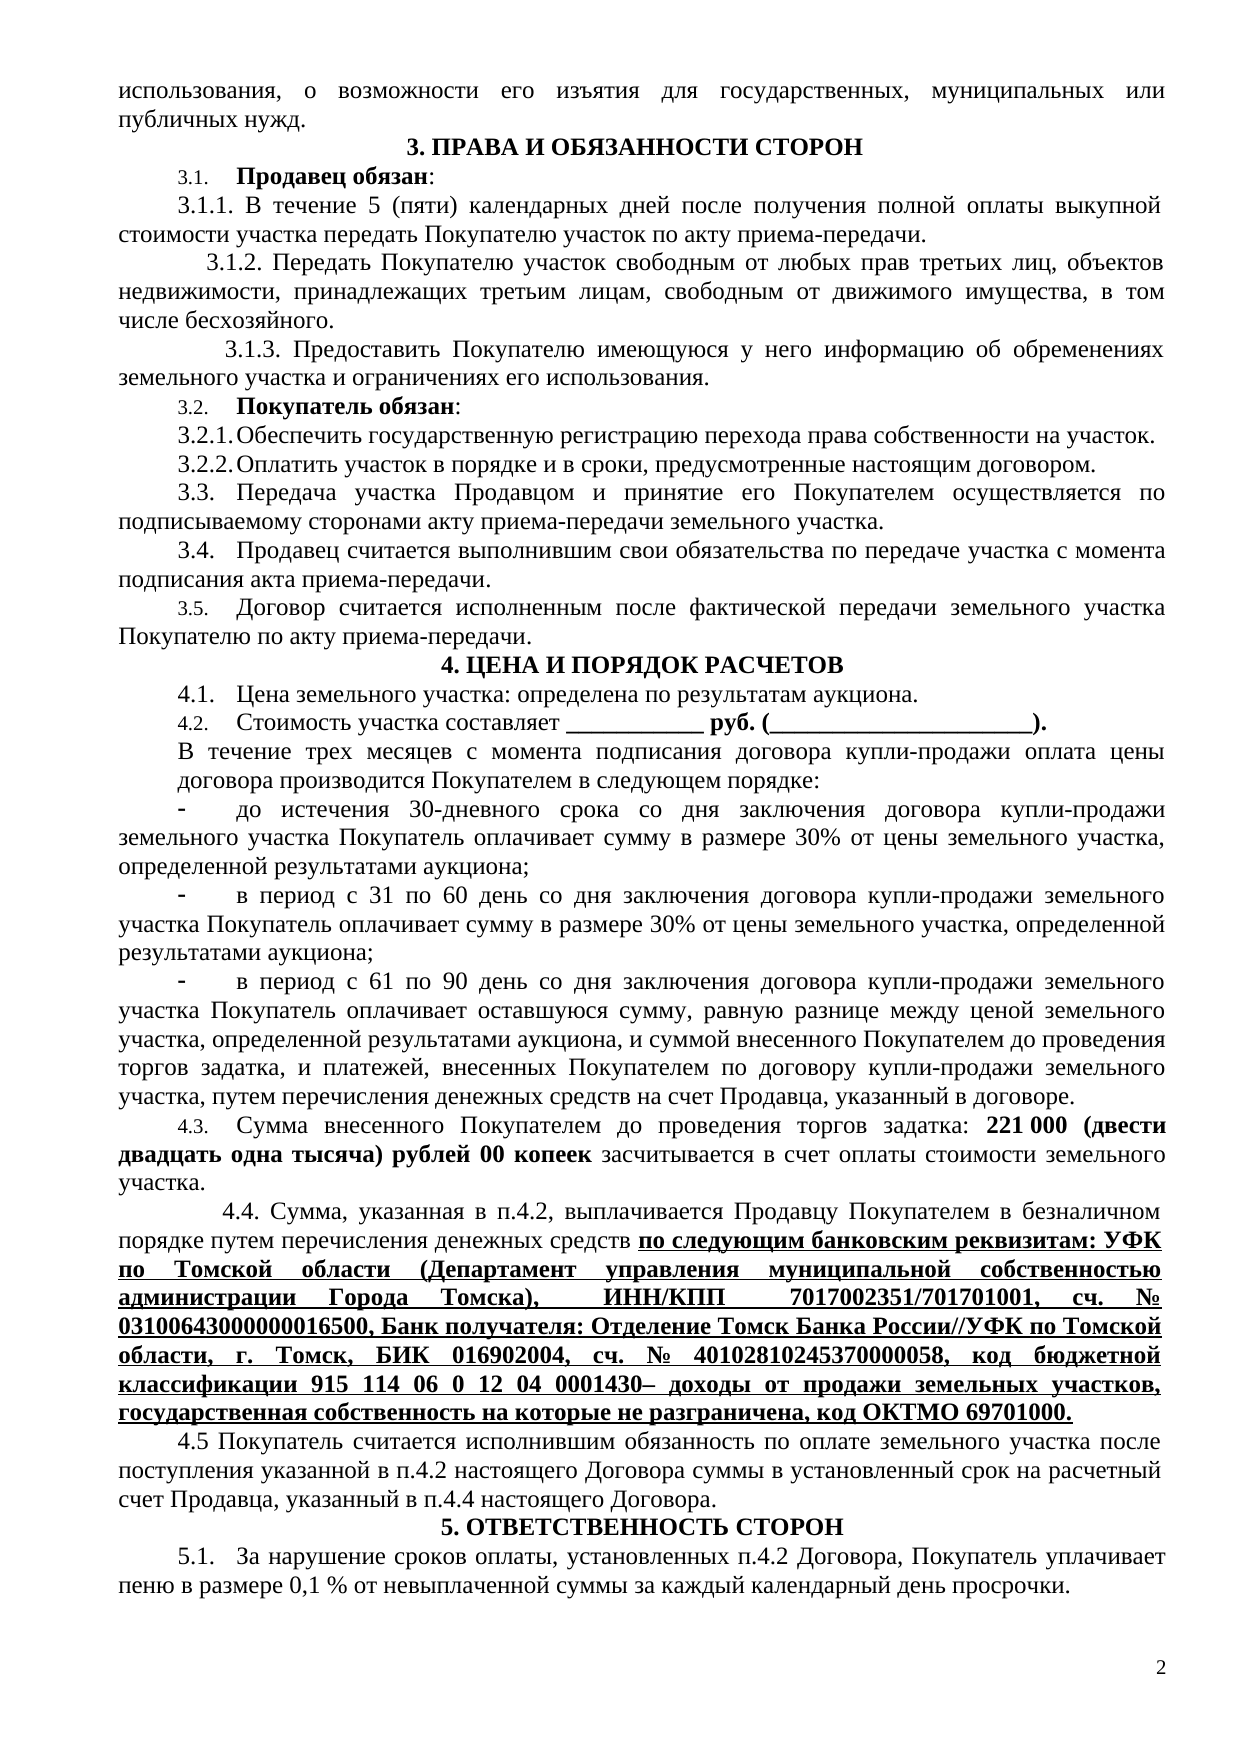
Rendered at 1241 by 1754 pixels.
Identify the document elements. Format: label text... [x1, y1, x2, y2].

list Сумма внесенного Покупателем до проведения торгов задатка: 221 000 (двести двадцать одна тысяча) рублей 00 копеек засчитывается в счет оплаты стоимости земельного участка. [118, 1110, 1166, 1196]
list Стоимость участка составляет ___________ руб. (_____________________). [118, 707, 1166, 736]
list Продавец обязан: [118, 161, 1166, 190]
list в период с 31 по 60 день со дня заключения договора купли-продажи земельного участка Покупатель оплачивает сумму в размере 30% от цены земельного участка, определенной результатами аукциона; [118, 880, 1166, 966]
list Договор считается исполненным после фактической передачи земельного участка Покупателю по акту приема-передачи. [118, 592, 1166, 650]
list Передача участка Продавцом и принятие его Покупателем осуществляется по подписываемому сторонами акту приема-передачи земельного участка. [118, 477, 1166, 535]
list в период с 61 по 90 день со дня заключения договора купли-продажи земельного участка Покупатель оплачивает оставшуюся сумму, равную разнице между ценой земельного участка, определенной результатами аукциона, и суммой внесенного Покупателем до проведения торгов задатка, и платежей, внесенных Покупателем по договору купли-продажи земельного участка, путем перечисления денежных средств на счет Продавца, указанный в договоре. [118, 966, 1166, 1110]
list использования, о возможности его изъятия для государственных, муниципальных или публичных нужд. [118, 75, 1166, 132]
text 3.1.2. Передать Покупателю участок свободным от любых прав третьих лиц, объектов недвижимости, принадлежащих третьим лицам, свободным от движимого имущества, в том числе бесхозяйного. [118, 247, 1166, 334]
text 4.5 Покупатель считается исполнившим обязанность по оплате земельного участка после поступления указанной в п.4.2 настоящего Договора суммы в установленный срок на расчетный счет Продавца, указанный в п.4.4 настоящего Договора. [118, 1426, 1162, 1512]
list области, г. Томск, БИК 016902004, сч. № 40102810245370000058, код бюджетной классификации 915 114 06 0 12 04 0001430– доходы от продажи земельных участков, государственная собственность на которые не разграничена, код ОКТМО 69701000. [118, 1338, 1162, 1426]
text 3.1.1. В течение 5 (пяти) календарных дней после получения полной оплаты выкупной стоимости участка передать Покупателю участок по акту приема-передачи. [118, 190, 1162, 247]
list Покупатель обязан: [118, 391, 1166, 420]
list до истечения 30-дневного срока со дня заключения договора купли-продажи земельного участка Покупатель оплачивает сумму в размере 30% от цены земельного участка, определенной результатами аукциона; [118, 794, 1166, 880]
list Оплатить участок в порядке и в сроки, предусмотренные настоящим договором. [118, 449, 1166, 477]
text 4. ЦЕНА И ПОРЯДОК РАСЧЕТОВ [118, 650, 1166, 679]
list Продавец считается выполнившим свои обязательства по передаче участка с момента подписания акта приема-передачи. [118, 535, 1166, 592]
text 5. ОТВЕТСТВЕННОСТЬ СТОРОН [118, 1512, 1166, 1541]
text 3. ПРАВА И ОБЯЗАННОСТИ СТОРОН [103, 132, 1166, 161]
list администрации Города Томска), ИНН/КПП 7017002351/701701001, сч. № [118, 1280, 1162, 1307]
list 03100643000000016500, Банк получателя: Отделение Томск Банка России//УФК по Томской [118, 1309, 1162, 1336]
list Цена земельного участка: определена по результатам аукциона. [118, 679, 1166, 707]
text В течение трех месяцев с момента подписания договора купли-продажи оплата цены договора производится Покупателем в следующем порядке: [177, 736, 1166, 794]
list За нарушение сроков оплаты, установленных п.4.2 Договора, Покупатель уплачивает пеню в размере 0,1 % от невыплаченной суммы за каждый календарный день просрочки. [118, 1541, 1166, 1599]
list Обеспечить государственную регистрацию перехода права собственности на участок. [118, 420, 1166, 449]
list 4.4. Сумма, указанная в п.4.2, выплачивается Продавцу Покупателем в безналичном порядке путем перечисления денежных средств по следующим банковским реквизитам: УФК по Томской области (Департамент управления муниципальной собственностью [118, 1196, 1162, 1279]
text 3.1.3. Предоставить Покупателю имеющуюся у него информацию об обременениях земельного участка и ограничениях его использования. [118, 334, 1166, 391]
